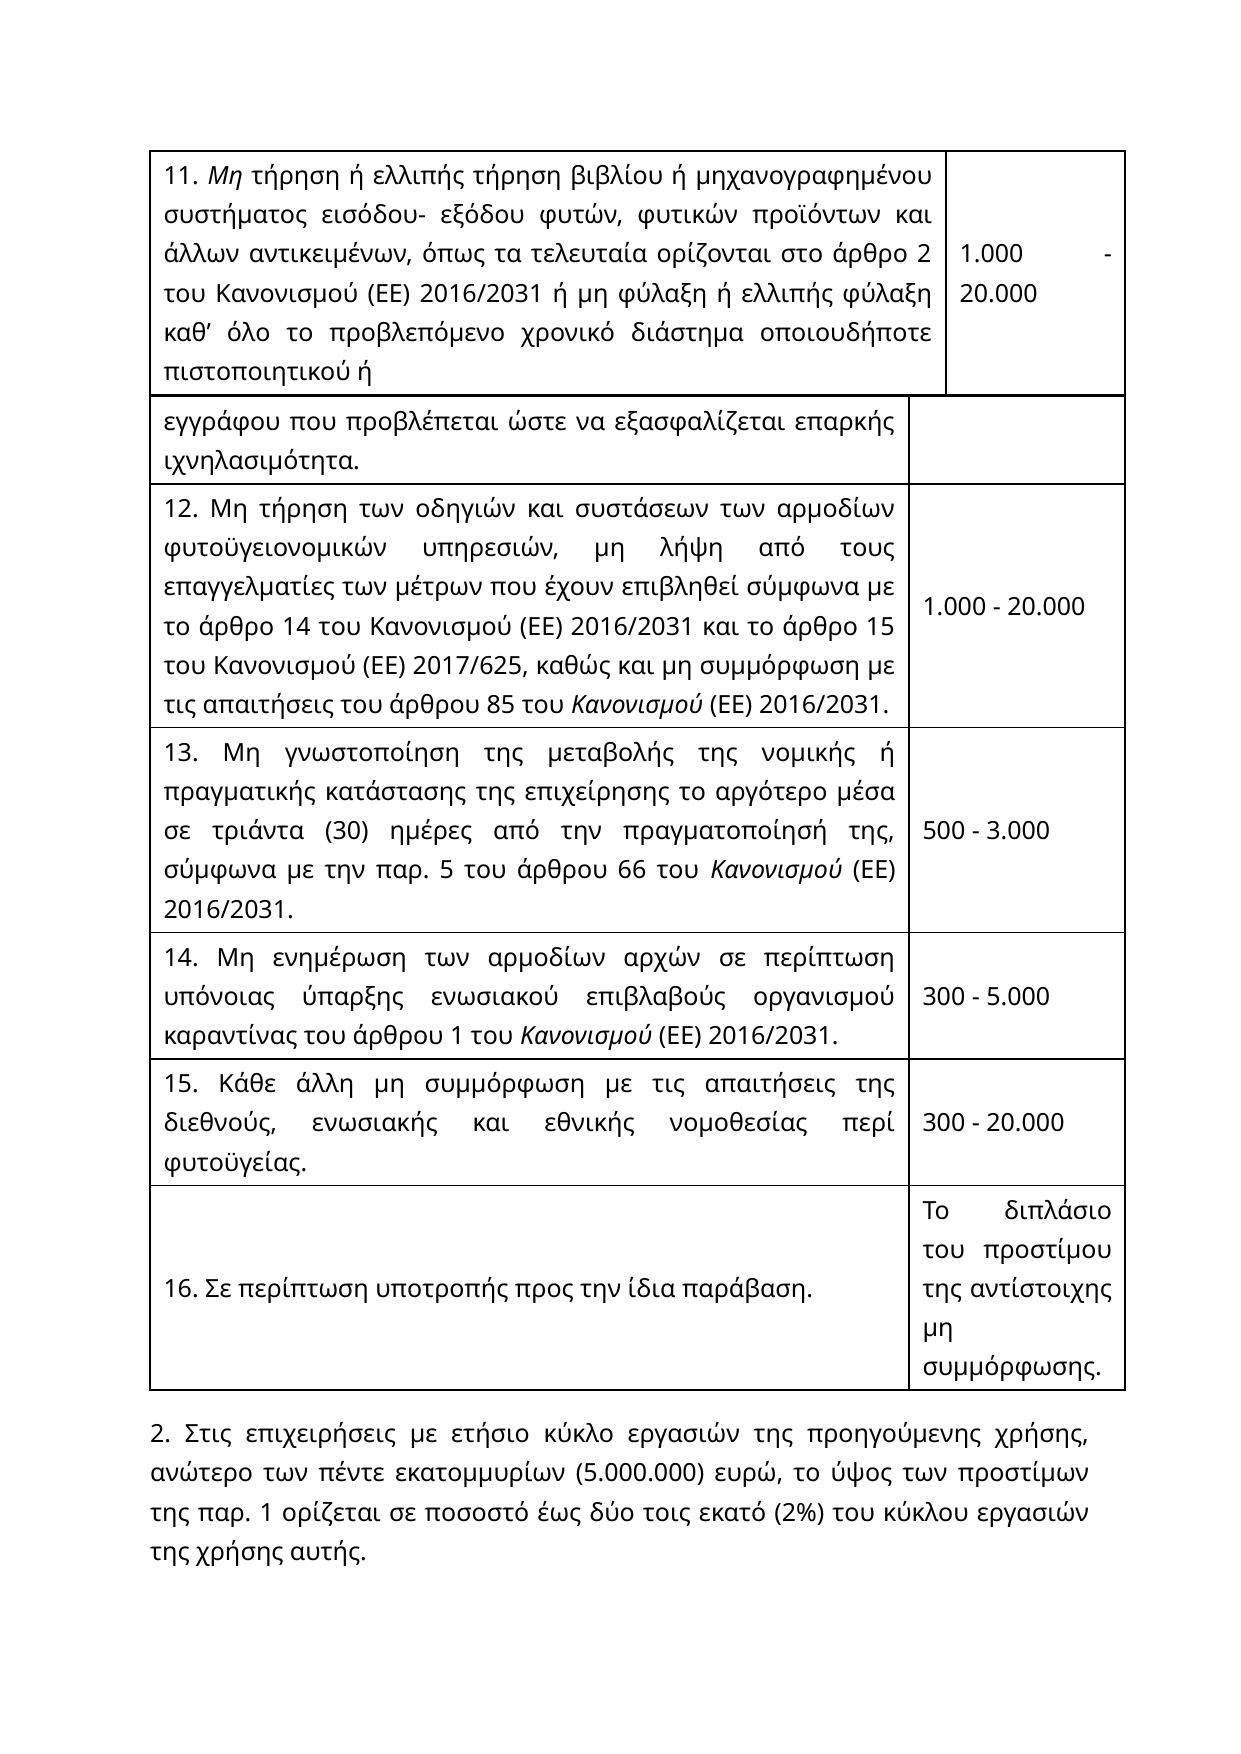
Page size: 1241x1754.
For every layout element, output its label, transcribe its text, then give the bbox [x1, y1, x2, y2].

table_cell 300 - 20.000 [910, 1060, 1124, 1184]
table_cell 13. Μη γνωστοποίηση της μεταβολής της νομικής ή πραγματικής κατάστασης της επιχείρησης το αργότερο μέσα σε τριάντα (30) ημέρες από την πραγματοποίησή της, σύμφωνα με την παρ. 5 του άρθρου 66 του Κανονισμού (ΕΕ) 2016/2031. [151, 728, 908, 932]
table_cell 14. Μη ενημέρωση των αρμοδίων αρχών σε περίπτωση υπόνοιας ύπαρξης ενωσιακού επιβλαβούς οργανισμού καραντίνας του άρθρου 1 του Κανονισμού (ΕΕ) 2016/2031. [151, 933, 908, 1058]
table_header [910, 397, 1124, 483]
table_cell 1.000 - 20.000 [910, 485, 1124, 727]
table_cell 15. Κάθε άλλη μη συμμόρφωση με τις απαιτήσεις της διεθνούς, ενωσιακής και εθνικής νομοθεσίας περί φυτοϋγείας. [151, 1060, 908, 1184]
table_cell 1.000 - 20.000 [947, 152, 1124, 394]
table_cell 16. Σε περίπτωση υποτροπής προς την ίδια παράβαση. [151, 1186, 908, 1389]
table_cell 300 - 5.000 [910, 933, 1124, 1058]
table_cell 11. Μη τήρηση ή ελλιπής τήρηση βιβλίου ή μηχανογραφημένου συστήματος εισόδου- εξόδου φυτών, φυτικών προϊόντων και άλλων αντικειμένων, όπως τα τελευταία ορίζονται στο άρθρο 2 του Κανονισμού (ΕΕ) 2016/2031 ή μη φύλαξη ή ελλιπής φύλαξη καθ’ όλο το προβλεπόμενο χρονικό διάστημα οποιουδήποτε πιστοποιητικού ή [151, 152, 945, 394]
table_cell 500 - 3.000 [910, 728, 1124, 932]
text 2. Στις επιχειρήσεις με ετήσιο κύκλο εργασιών της προηγούμενης χρήσης, ανώτερο των πέντε εκατομμυρίων (5.000.000) ευρώ, το ύψος των προστίμων της παρ. 1 ορίζεται σε ποσοστό έως δύο τοις εκατό (2%) του κύκλου εργασιών της χρήσης αυτής. [150, 1416, 1090, 1567]
table_cell 12. Μη τήρηση των οδηγιών και συστάσεων των αρμοδίων φυτοϋγειονομικών υπηρεσιών, μη λήψη από τους επαγγελματίες των μέτρων που έχουν επιβληθεί σύμφωνα με το άρθρο 14 του Κανονισμού (ΕΕ) 2016/2031 και το άρθρο 15 του Κανονισμού (ΕΕ) 2017/625, καθώς και μη συμμόρφωση με τις απαιτήσεις του άρθρου 85 του Κανονισμού (ΕΕ) 2016/2031. [151, 485, 908, 727]
table_header εγγράφου που προβλέπεται ώστε να εξασφαλίζεται επαρκής ιχνηλασιμότητα. [151, 397, 908, 483]
table_cell Το διπλάσιο του προστίμου της αντίστοιχης μη συμμόρφωσης. [910, 1186, 1124, 1389]
